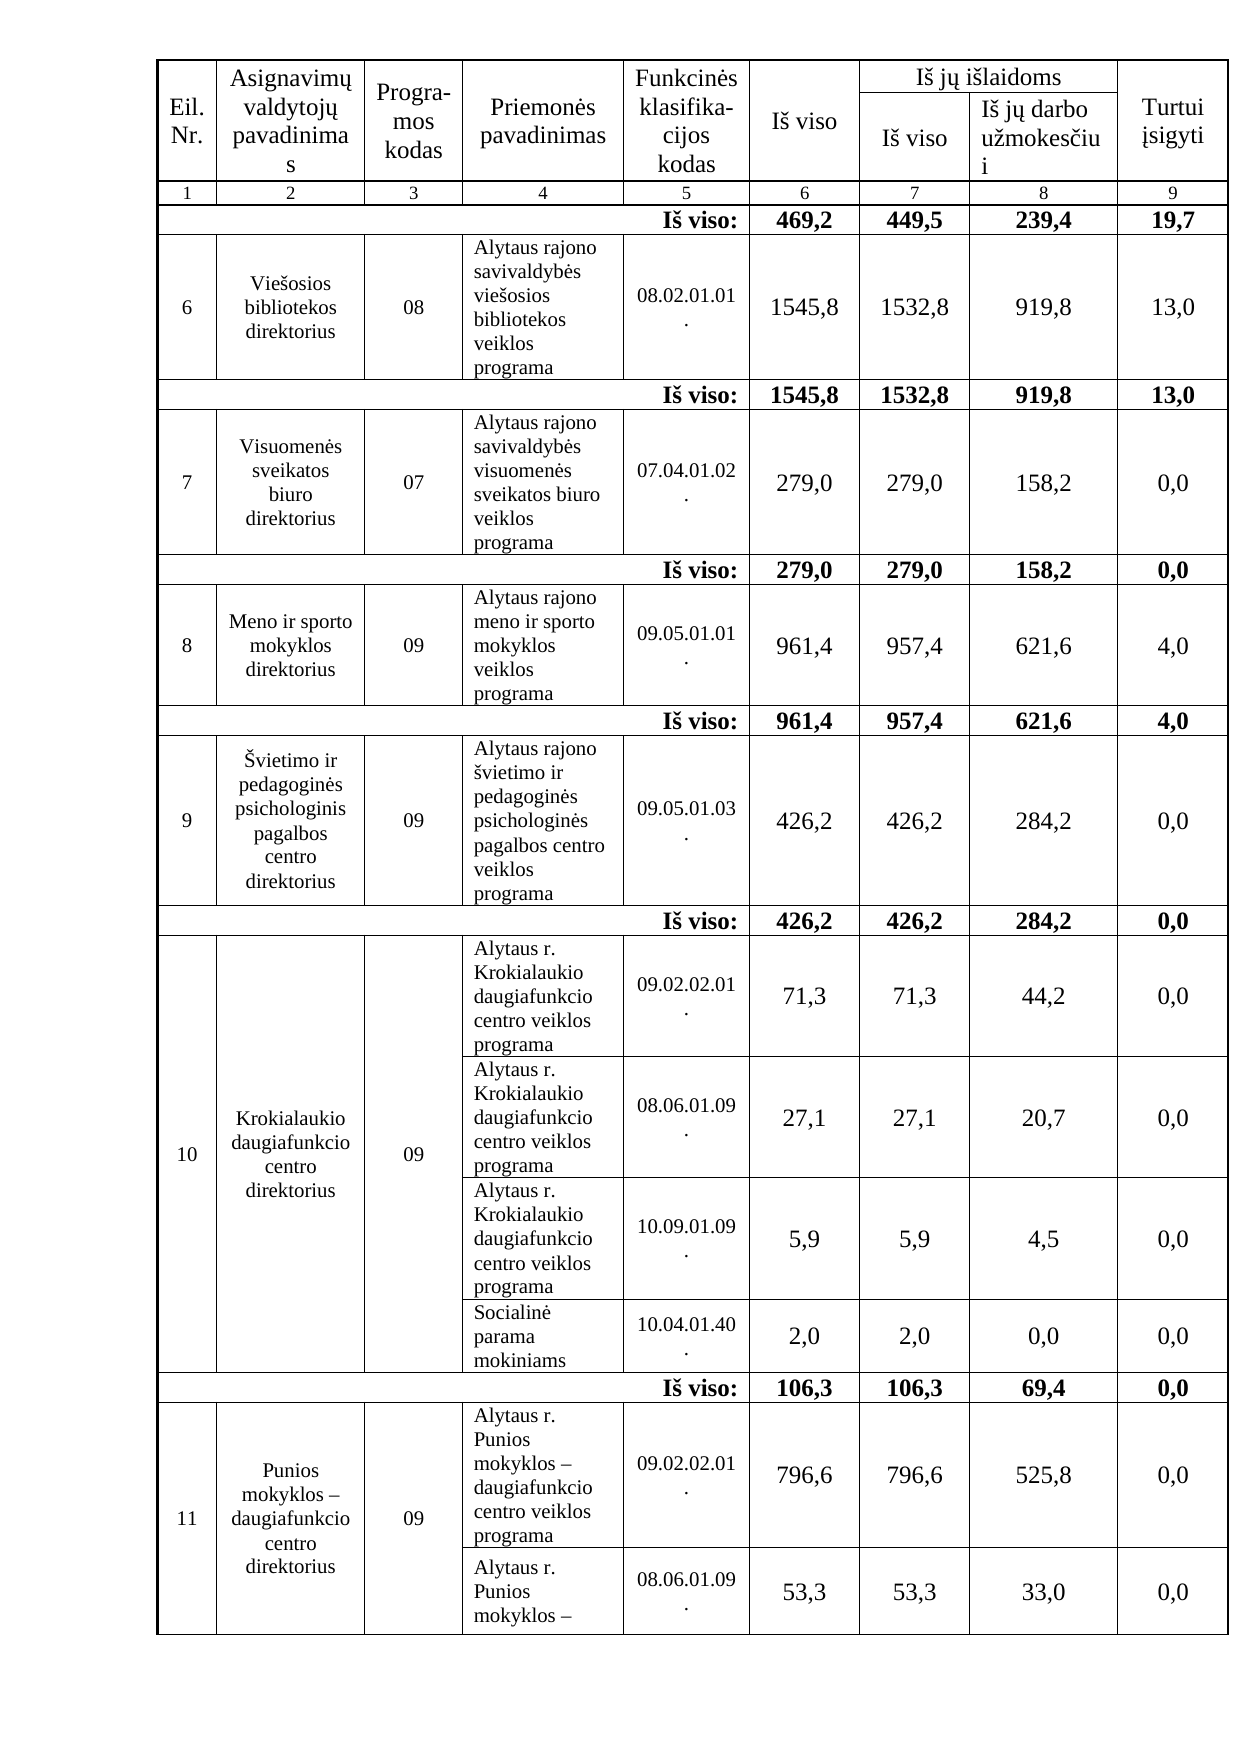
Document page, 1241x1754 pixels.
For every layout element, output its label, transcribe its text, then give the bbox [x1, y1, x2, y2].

table_cell 08.06.01.09. [624, 1057, 749, 1177]
table_cell Alytaus rajono švietimo ir pedagoginės psichologinės pagalbos centro veiklos programa [463, 736, 623, 905]
table_cell 469,2 [750, 206, 859, 234]
table_cell 0,0 [1118, 1373, 1227, 1402]
table_cell Alytaus rajono savivaldybės viešosios bibliotekos veiklos programa [463, 235, 623, 379]
table_cell 53,3 [750, 1548, 859, 1634]
table_cell 106,3 [750, 1373, 859, 1402]
table_cell 9 [1118, 182, 1227, 204]
table_cell Alytaus r. Krokialaukio daugiafunkcio centro veiklos programa [463, 1057, 623, 1177]
table_cell 69,4 [970, 1373, 1117, 1402]
table_cell Iš viso: [159, 555, 749, 584]
table_cell 0,0 [1118, 1178, 1227, 1298]
table_cell Punios mokyklos – daugiafunkcio centro direktorius [217, 1403, 364, 1634]
table_cell 919,8 [970, 380, 1117, 409]
table_cell 07 [365, 410, 462, 554]
table_cell Iš jų darbo užmokesčiui [970, 93, 1117, 180]
table_cell 7 [860, 182, 969, 204]
table_cell 1545,8 [750, 380, 859, 409]
table_cell 8 [159, 585, 216, 705]
table_cell 279,0 [750, 410, 859, 554]
table_cell 07.04.01.02. [624, 410, 749, 554]
table_cell 27,1 [750, 1057, 859, 1177]
table_cell 4,5 [970, 1178, 1117, 1298]
table_cell Iš viso: [159, 1373, 749, 1402]
table_cell 279,0 [750, 555, 859, 584]
table_cell 284,2 [970, 906, 1117, 934]
table_cell Iš viso: [159, 706, 749, 735]
table_cell 426,2 [860, 906, 969, 934]
table_cell 08 [365, 235, 462, 379]
table_cell 10 [159, 936, 216, 1372]
table_cell 08.06.01.09. [624, 1548, 749, 1634]
table_cell 2,0 [860, 1300, 969, 1372]
table_cell 279,0 [860, 555, 969, 584]
table_cell Alytaus rajono savivaldybės visuomenės sveikatos biuro veiklos programa [463, 410, 623, 554]
table_cell 13,0 [1118, 235, 1227, 379]
table_cell Visuomenės sveikatos biuro direktorius [217, 410, 364, 554]
table_cell 5,9 [860, 1178, 969, 1298]
table_cell 1532,8 [860, 380, 969, 409]
table_cell 4 [463, 182, 623, 204]
table_cell 1545,8 [750, 235, 859, 379]
table_header Iš viso [750, 61, 859, 180]
table_cell 09 [365, 936, 462, 1372]
table_cell Iš viso: [159, 380, 749, 409]
table_header Turtui įsigyti [1118, 61, 1227, 180]
table_header Funkcinės klasifika-cijos kodas [624, 61, 749, 180]
table_cell Švietimo ir pedagoginės psichologinis pagalbos centro direktorius [217, 736, 364, 905]
table_cell Alytaus r. Punios mokyklos – daugiafunkcio centro veiklos programa [463, 1403, 623, 1547]
table_cell 796,6 [860, 1403, 969, 1547]
table_cell Krokialaukio daugiafunkcio centro direktorius [217, 936, 364, 1372]
table_cell 0,0 [970, 1300, 1117, 1372]
table_header Priemonės pavadinimas [463, 61, 623, 180]
table_cell 0,0 [1118, 736, 1227, 905]
table_cell 621,6 [970, 585, 1117, 705]
table_cell 957,4 [860, 585, 969, 705]
table_cell 0,0 [1118, 410, 1227, 554]
table_cell 6 [750, 182, 859, 204]
table_cell 0,0 [1118, 1057, 1227, 1177]
table_cell 796,6 [750, 1403, 859, 1547]
table_cell 2,0 [750, 1300, 859, 1372]
table_cell 426,2 [750, 736, 859, 905]
table_cell 9 [159, 736, 216, 905]
table_cell 3 [365, 182, 462, 204]
table_cell 957,4 [860, 706, 969, 735]
table_cell 449,5 [860, 206, 969, 234]
table_cell 71,3 [860, 936, 969, 1056]
table_cell 0,0 [1118, 936, 1227, 1056]
table_cell 11 [159, 1403, 216, 1634]
table_header Progra-mos kodas [365, 61, 462, 180]
table_cell 08.02.01.01. [624, 235, 749, 379]
table_cell 09.05.01.01. [624, 585, 749, 705]
table_cell 284,2 [970, 736, 1117, 905]
table_cell 09 [365, 585, 462, 705]
table_cell 09.05.01.03. [624, 736, 749, 905]
table_cell Meno ir sporto mokyklos direktorius [217, 585, 364, 705]
table_cell 09.02.02.01. [624, 1403, 749, 1547]
table_cell 44,2 [970, 936, 1117, 1056]
table_cell 0,0 [1118, 555, 1227, 584]
table_cell Alytaus r. Punios mokyklos – [463, 1548, 623, 1634]
table_cell 0,0 [1118, 1403, 1227, 1547]
table_cell 8 [970, 182, 1117, 204]
table_cell 5,9 [750, 1178, 859, 1298]
table_cell 13,0 [1118, 380, 1227, 409]
table_cell 961,4 [750, 706, 859, 735]
table_cell 106,3 [860, 1373, 969, 1402]
table_cell 6 [159, 235, 216, 379]
table_header Eil. Nr. [159, 61, 216, 180]
table_cell Viešosios bibliotekos direktorius [217, 235, 364, 379]
table_cell 0,0 [1118, 1300, 1227, 1372]
table_cell Alytaus rajono meno ir sporto mokyklos veiklos programa [463, 585, 623, 705]
table_cell 279,0 [860, 410, 969, 554]
table_cell Iš viso [860, 93, 969, 180]
table_cell 426,2 [860, 736, 969, 905]
table_cell Iš viso: [159, 906, 749, 934]
table_cell 2 [217, 182, 364, 204]
table_header Asignavimų valdytojų pavadinimas [217, 61, 364, 180]
table_cell 20,7 [970, 1057, 1117, 1177]
table_cell 525,8 [970, 1403, 1117, 1547]
table_cell 426,2 [750, 906, 859, 934]
table_cell 19,7 [1118, 206, 1227, 234]
table_cell 71,3 [750, 936, 859, 1056]
table_cell 33,0 [970, 1548, 1117, 1634]
table_header Iš jų išlaidoms [860, 61, 1117, 92]
table_cell 919,8 [970, 235, 1117, 379]
table_cell 1 [159, 182, 216, 204]
table_cell Alytaus r. Krokialaukio daugiafunkcio centro veiklos programa [463, 936, 623, 1056]
table_cell 158,2 [970, 410, 1117, 554]
table_cell 10.04.01.40. [624, 1300, 749, 1372]
table_cell 53,3 [860, 1548, 969, 1634]
table_cell 09 [365, 736, 462, 905]
table_cell 158,2 [970, 555, 1117, 584]
table_cell Socialinė parama mokiniams [463, 1300, 623, 1372]
table_cell Iš viso: [159, 206, 749, 234]
table_cell 09.02.02.01. [624, 936, 749, 1056]
table_cell 10.09.01.09. [624, 1178, 749, 1298]
table_cell 09 [365, 1403, 462, 1634]
table_cell 27,1 [860, 1057, 969, 1177]
table_cell 621,6 [970, 706, 1117, 735]
table_cell 4,0 [1118, 706, 1227, 735]
table_cell 1532,8 [860, 235, 969, 379]
table_cell 4,0 [1118, 585, 1227, 705]
table_cell 7 [159, 410, 216, 554]
table_cell 0,0 [1118, 906, 1227, 934]
table_cell Alytaus r. Krokialaukio daugiafunkcio centro veiklos programa [463, 1178, 623, 1298]
table_cell 0,0 [1118, 1548, 1227, 1634]
table_cell 961,4 [750, 585, 859, 705]
table_cell 239,4 [970, 206, 1117, 234]
table_cell 5 [624, 182, 749, 204]
